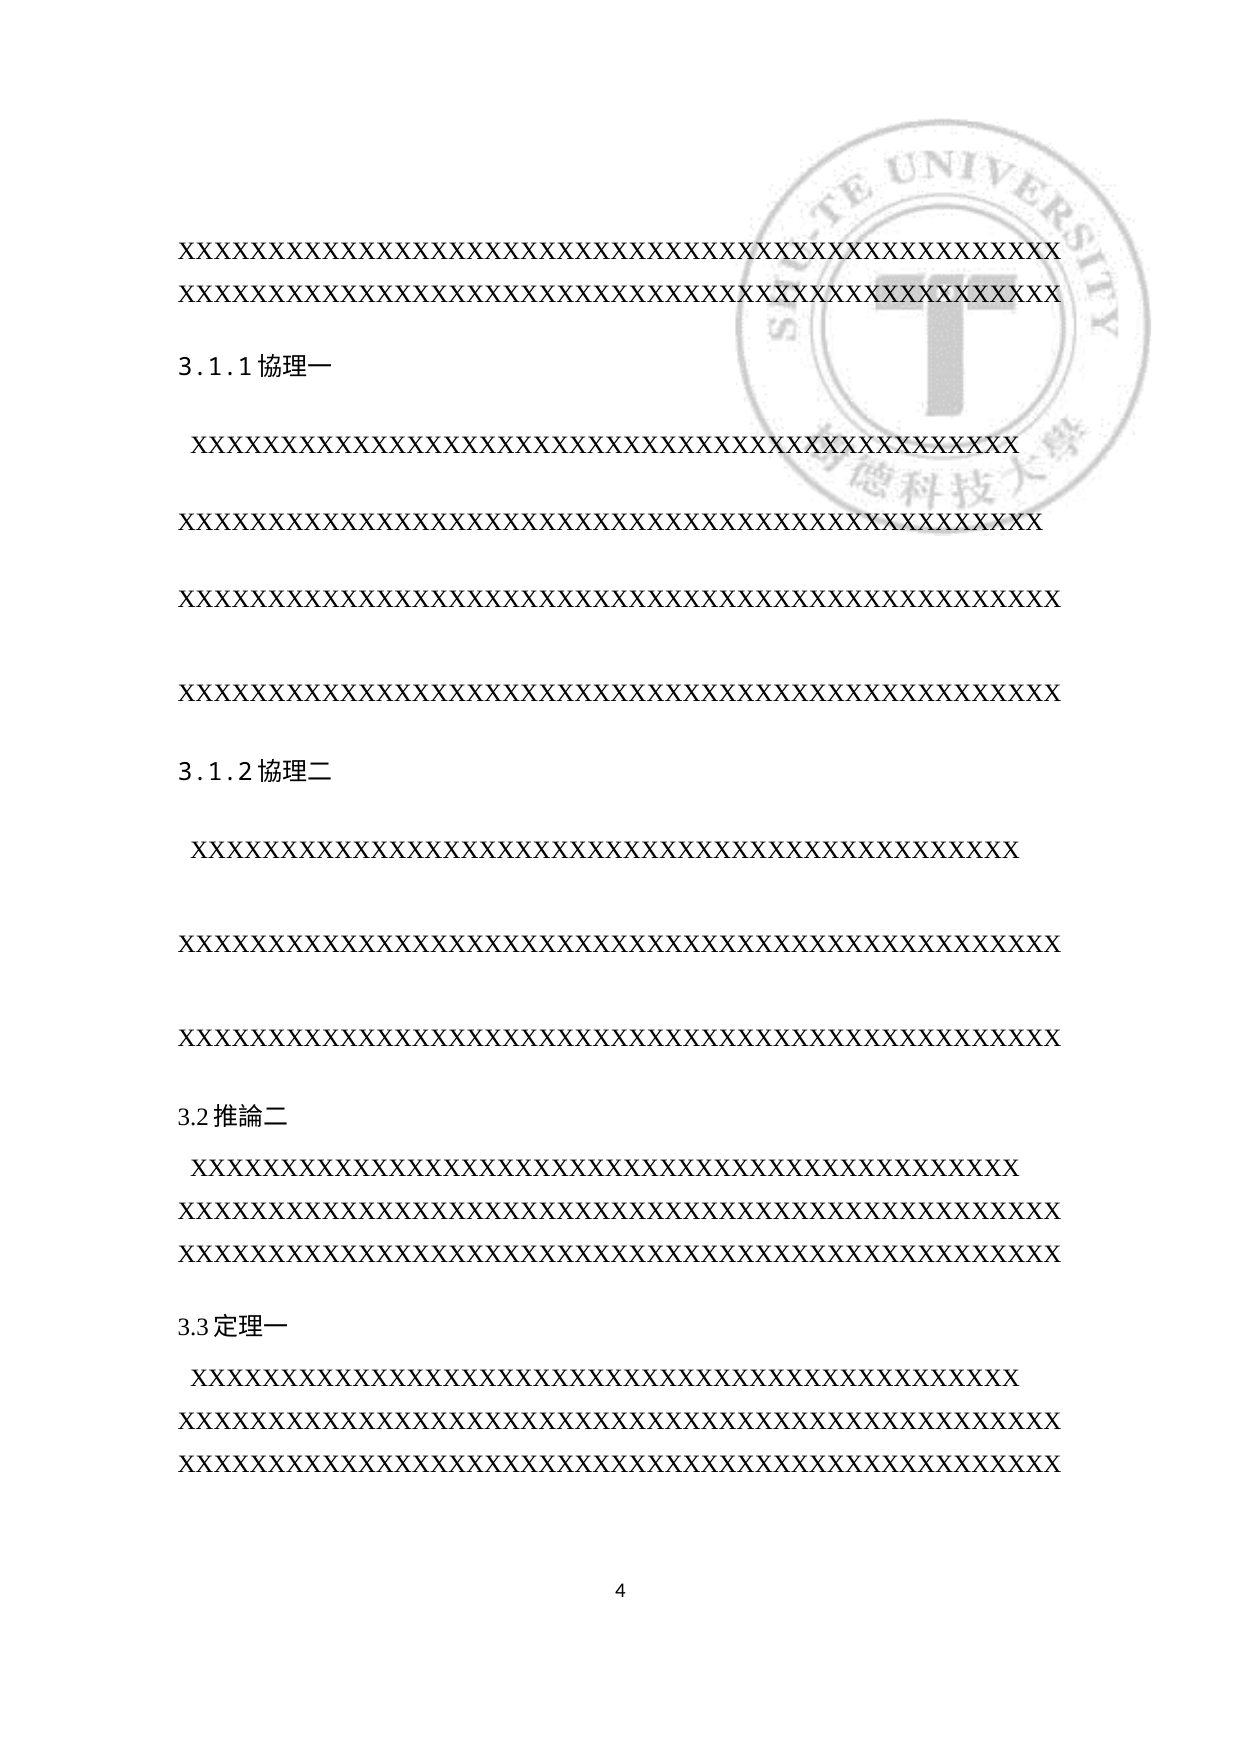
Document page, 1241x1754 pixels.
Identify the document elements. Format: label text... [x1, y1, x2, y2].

text XXXXXXXXXXXXXXXXXXXXXXXXXXXXXXXXXXXXXXXXXXXXXXXXXXXXXXXXXXXXXXXXXXXXXXXXXXXXXXXXXXXXXXXXXXXXXXXXXX [177, 1406, 1063, 1478]
text XXXXXXXXXXXXXXXXXXXXXXXXXXXXXXXXXXXXXXXXXXXXXX [177, 403, 734, 466]
text XXXXXXXXXXXXXXXXXXXXXXXXXXXXXXXXXXXXXXXXXXXXXX XXXXXXXXXXXXXXXXXXXXXXXXXXXXXXXXXXXXXXXXXXXXXXXXXXXXXXXXXXXXXXXXXXXXXXXXXXXXXXXXXXXXXXXXXXXXXXXXXX [177, 808, 1063, 1058]
text XXXXXXXXXXXXXXXXXXXXXXXXXXXXXXXXXXXXXXXXXXXXXX XXXXXXXXXXXXXXXXXXXXXXXXXXXXXXXXXXXXXXXXXXXXXXXXXXXXXXXXXXXXXXXXXXXXXXXXXXXXXXXXXXXXXXXXXXXXXXXXXXXXXXXXXXXXXXXXXXXXXXXXXXXXXXXXXXXXXXXXXXXXXXXXXXX [177, 236, 734, 308]
subtitle 3.1.2協理二 [177, 727, 1063, 790]
text XXXXXXXXXXXXXXXXXXXXXXXXXXXXXXXXXXXXXXXXXXXXXXXX [177, 480, 1063, 542]
text XXXXXXXXXXXXXXXXXXXXXXXXXXXXXXXXXXXXXXXXXXXXXXXXXXXXXXXXXXXXXXXXXXXXXXXXXXXXXXXXXXXXXXXXXXXXXXXXXX [177, 557, 1063, 713]
subtitle 3.3定理一 [177, 1282, 1063, 1345]
subtitle 3.1.1協理一 [177, 322, 734, 385]
text XXXXXXXXXXXXXXXXXXXXXXXXXXXXXXXXXXXXXXXXXXXXXX XXXXXXXXXXXXXXXXXXXXXXXXXXXXXXXXXXXXXXXXXXXXXXXXXXXXXXXXXXXXXXXXXXXXXXXXXXXXXXXXXXXXXXXXXXXXXXXXXX [177, 1153, 1063, 1268]
text XXXXXXXXXXXXXXXXXXXXXXXXXXXXXXXXXXXXXXXXXXXXXX [177, 1363, 1063, 1392]
subtitle 3.2推論二 [177, 1072, 1063, 1135]
